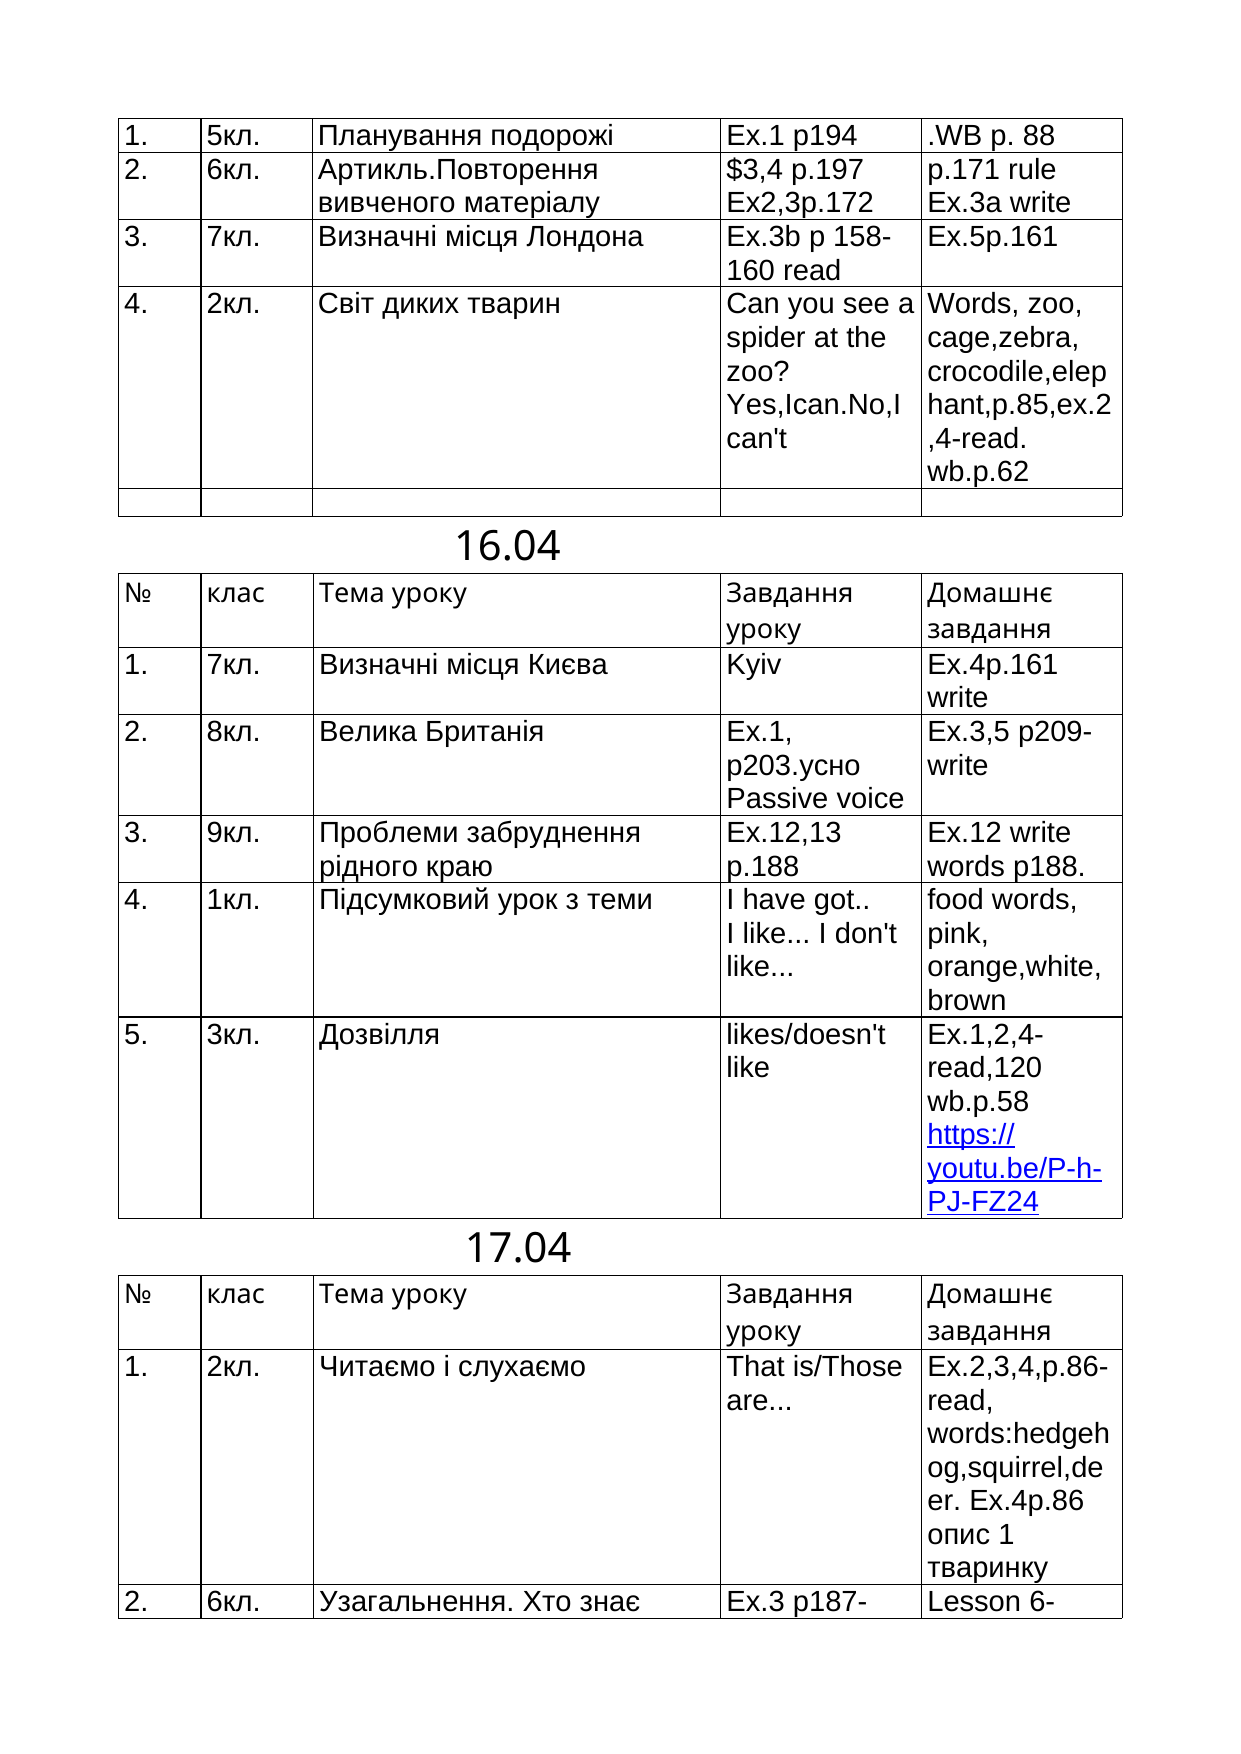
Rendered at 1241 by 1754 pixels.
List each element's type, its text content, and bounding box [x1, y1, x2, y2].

table_cell 4. [119, 287, 200, 488]
table_cell [721, 489, 921, 516]
table_cell Ex.12 write words p188. [922, 816, 1122, 882]
table_cell 2. [119, 1585, 200, 1618]
table_header клас [202, 1276, 313, 1349]
table_cell 3. [119, 816, 200, 882]
table_cell 7кл. [202, 220, 312, 286]
text 16.04 [118, 517, 1122, 573]
table_cell 2. [119, 153, 200, 219]
table_cell Ex.5p.161 [922, 220, 1122, 286]
table_cell 2кл. [202, 1350, 313, 1584]
table_header Домашнє завдання [922, 1276, 1122, 1349]
table_cell p.171 rule Ex.3a write [922, 153, 1122, 219]
table_cell Kyiv [721, 648, 921, 714]
table_cell .WB p. 88 [922, 119, 1122, 152]
table_cell Визначні місця Києва [314, 648, 720, 714]
table_cell 6кл. [202, 153, 312, 219]
table_header Домашнє завдання [922, 574, 1122, 647]
table_cell Дозвілля [314, 1018, 720, 1218]
table_cell Проблеми забруднення рідного краю [314, 816, 720, 882]
text 17.04 [118, 1219, 1122, 1275]
table_cell Ex.1,2,4-read,120 wb.p.58 https://youtu.be/P-h-PJ-FZ24 [922, 1018, 1122, 1218]
table_cell I have got.. I like... I don't like... [721, 883, 921, 1016]
table_cell 1кл. [202, 883, 313, 1016]
table_cell likes/doesn't like [721, 1018, 921, 1218]
table_cell 5. [119, 1018, 200, 1218]
table_cell $3,4 p.197 Ex2,3p.172 [721, 153, 921, 219]
table_cell Ex.4p.161 write [922, 648, 1122, 714]
table_cell [202, 489, 312, 516]
table_cell 5кл. [202, 119, 312, 152]
table_cell Ex.3 p187- [721, 1585, 921, 1618]
table_cell food words, pink, orange,white,brown [922, 883, 1122, 1016]
table_cell [313, 489, 720, 516]
table_cell 7кл. [202, 648, 313, 714]
table_cell 3. [119, 220, 200, 286]
table_header Тема уроку [314, 574, 720, 647]
table_cell 2кл. [202, 287, 312, 488]
table_cell Ex.2,3,4,p.86-read, words:hedgehog,squirrel,deer. Ex.4p.86 опис 1 тваринку [922, 1350, 1122, 1584]
table_header клас [202, 574, 313, 647]
table_cell Узагальнення. Хто знає [314, 1585, 720, 1618]
table_cell Визначні місця Лондона [313, 220, 720, 286]
table_cell 1. [119, 648, 200, 714]
table_cell Ex.3b p 158-160 read [721, 220, 921, 286]
table_cell That is/Those are... [721, 1350, 921, 1584]
table_cell 6кл. [202, 1585, 313, 1618]
table_header Завдання уроку [721, 574, 921, 647]
table_cell Ex.1, p203.усно Passive voice [721, 715, 921, 815]
table_cell 1. [119, 1350, 200, 1584]
table_cell 8кл. [202, 715, 313, 815]
table_cell Can you see a spider at the zoo? Yes,Ican.No,I can't [721, 287, 921, 488]
table_cell [119, 489, 200, 516]
table_header Тема уроку [314, 1276, 720, 1349]
table_header № [119, 1276, 200, 1349]
table_cell Підсумковий урок з теми [314, 883, 720, 1016]
table_cell Ex.12,13 p.188 [721, 816, 921, 882]
table_cell Планування подорожі [313, 119, 720, 152]
table_cell Ex.1 p194 [721, 119, 921, 152]
table_cell 9кл. [202, 816, 313, 882]
table_cell Ex.3,5 p209-write [922, 715, 1122, 815]
table_header № [119, 574, 200, 647]
table_cell Lesson 6- [922, 1585, 1122, 1618]
table_cell Світ диких тварин [313, 287, 720, 488]
table_cell Велика Британія [314, 715, 720, 815]
table_header Завдання уроку [721, 1276, 921, 1349]
table_cell 4. [119, 883, 200, 1016]
table_cell Артикль.Повторення вивченого матеріалу [313, 153, 720, 219]
table_cell 2. [119, 715, 200, 815]
table_cell [922, 489, 1122, 516]
table_cell 1. [119, 119, 200, 152]
table_cell 3кл. [202, 1018, 313, 1218]
table_cell Words, zoo, cage,zebra, crocodile,elephant,p.85,ex.2,4-read. wb.p.62 [922, 287, 1122, 488]
table_cell Читаємо і слухаємо [314, 1350, 720, 1584]
